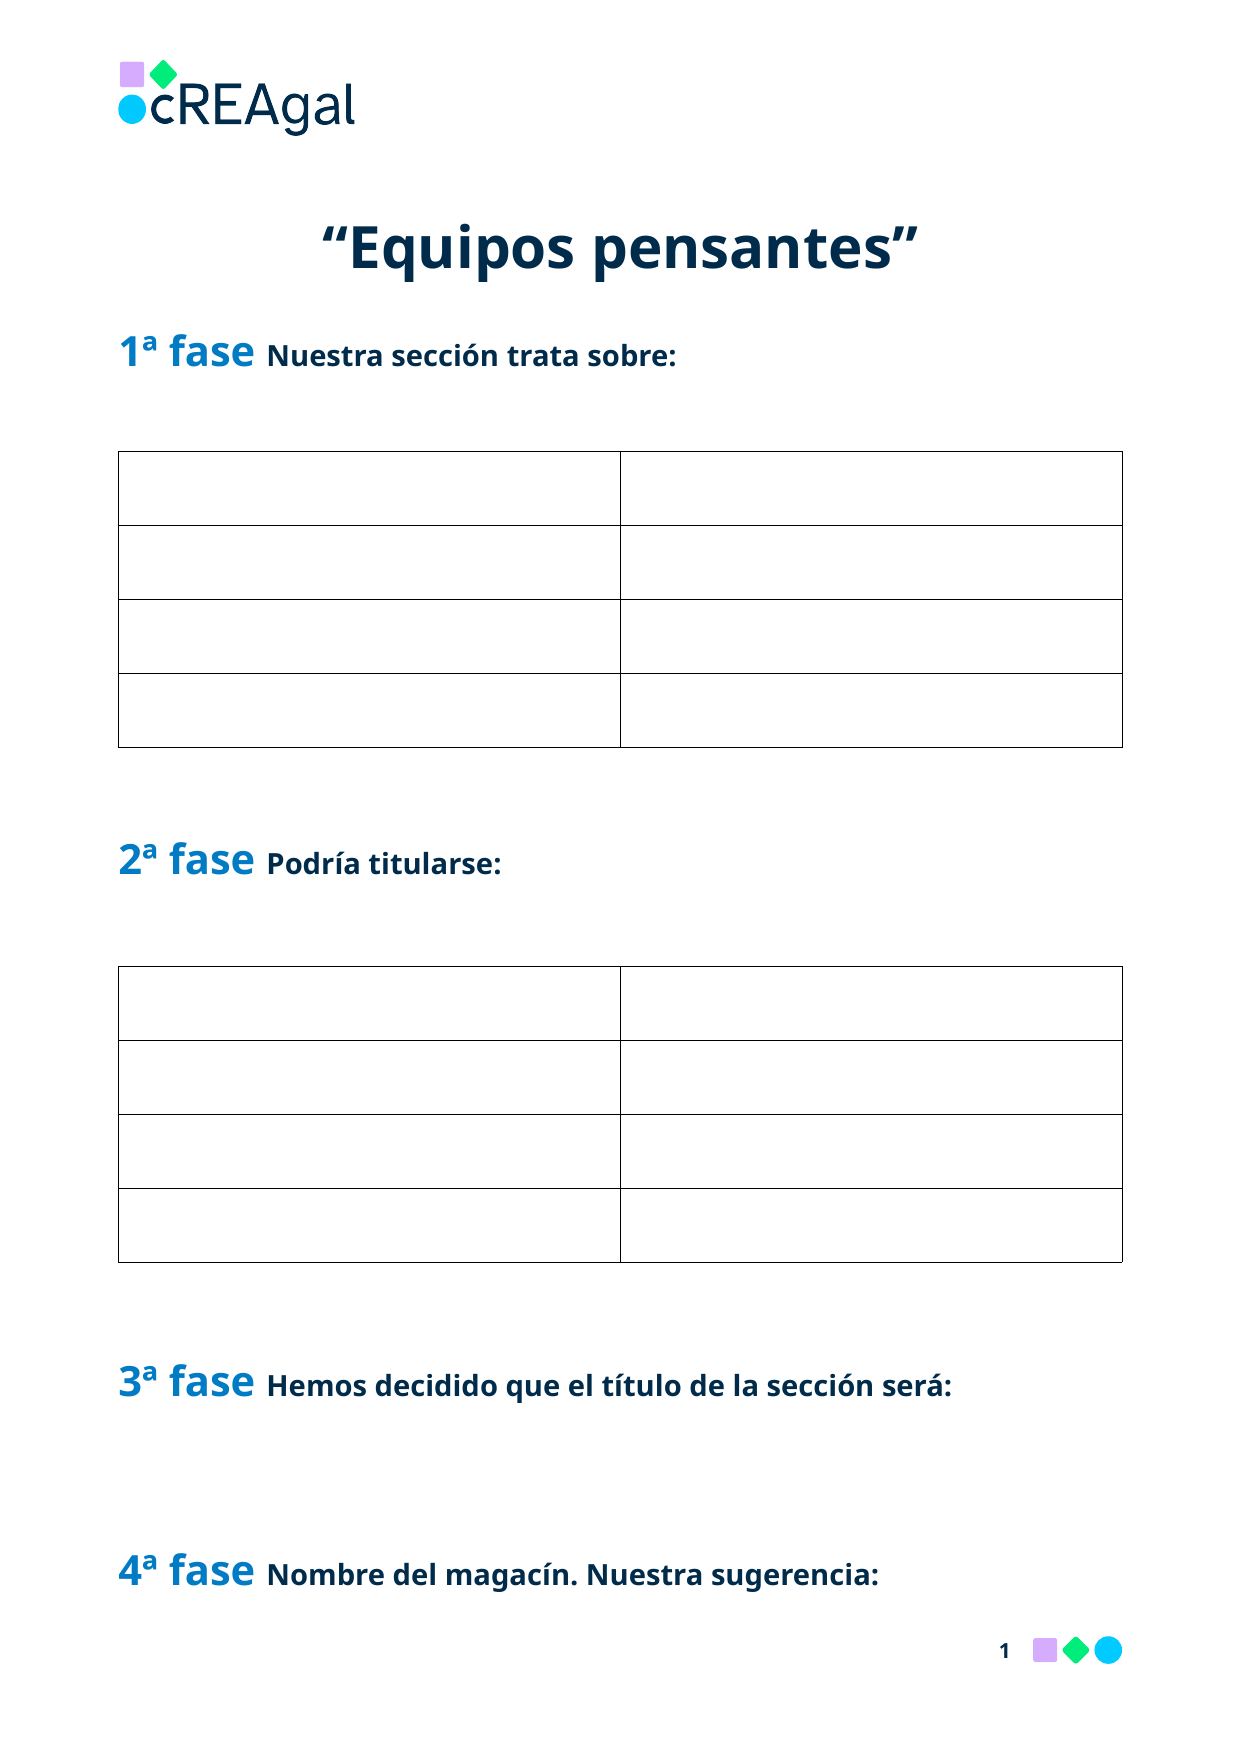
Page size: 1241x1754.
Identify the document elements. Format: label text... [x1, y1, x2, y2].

table_cell [621, 526, 1122, 599]
table_cell [621, 674, 1122, 747]
table_cell [119, 526, 620, 599]
table_cell [621, 600, 1122, 673]
subtitle “Equipos pensantes” [118, 206, 1122, 285]
table_cell [119, 1189, 620, 1262]
subtitle 1ª fase Nuestra sección trata sobre: [118, 322, 1122, 379]
table_cell [119, 674, 620, 747]
table_cell [119, 1041, 620, 1114]
subtitle 4ª fase Nombre del magacín. Nuestra sugerencia: [118, 1540, 1122, 1597]
subtitle 2ª fase Podría titularse: [118, 830, 1122, 887]
picture [118, 60, 355, 136]
subtitle 3ª fase Hemos decidido que el título de la sección será: [118, 1352, 1122, 1409]
table_header [621, 452, 1122, 525]
table_header [621, 967, 1122, 1040]
table_cell [119, 1115, 620, 1188]
table_cell [621, 1189, 1122, 1262]
table_cell [621, 1115, 1122, 1188]
table_cell [621, 1041, 1122, 1114]
table_cell [119, 600, 620, 673]
table_header [119, 967, 620, 1040]
table_header [119, 452, 620, 525]
